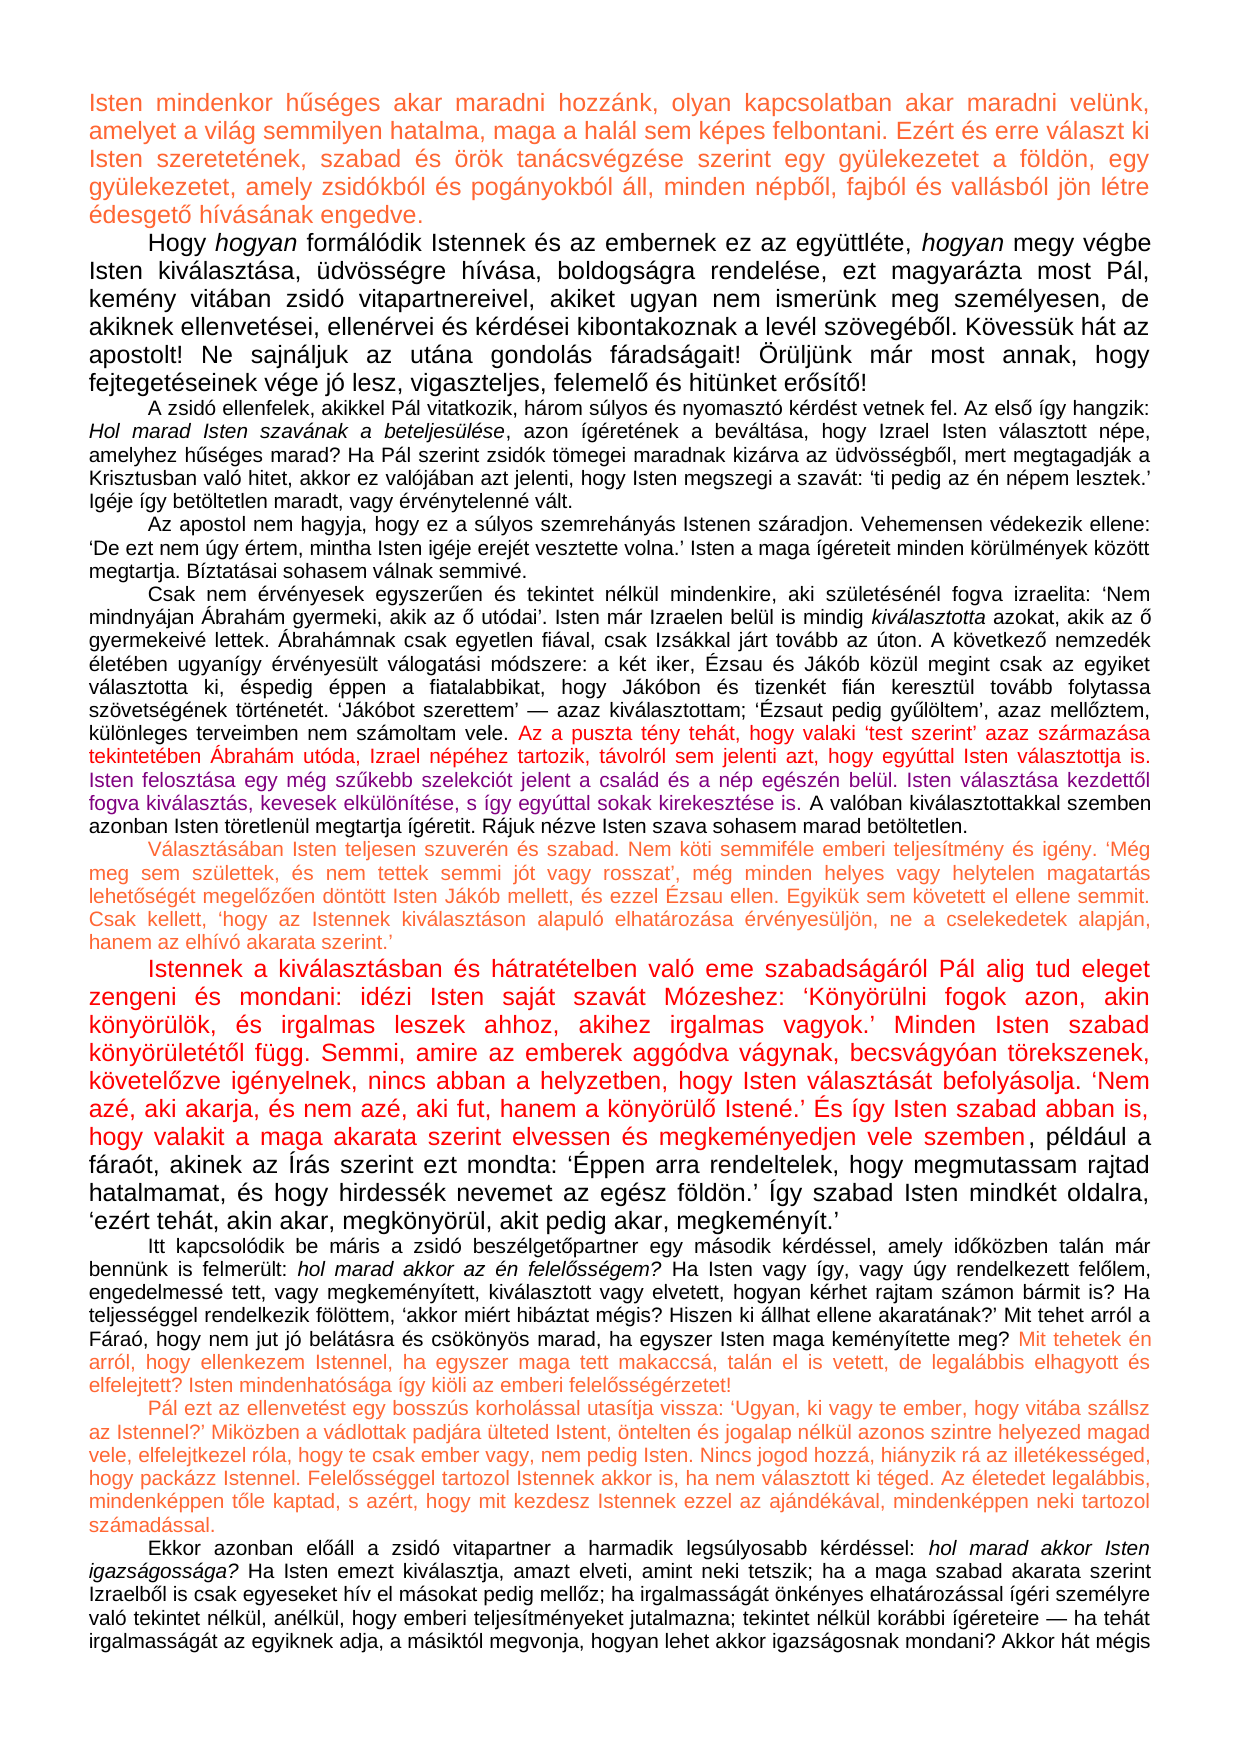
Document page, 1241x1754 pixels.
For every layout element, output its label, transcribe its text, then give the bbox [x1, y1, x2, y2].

text Hogy hogyan formálódik Istennek és az embernek ez az együttléte, hogyan megy végbe Isten kiválasztása, üdvösségre hívása, boldogságra rendelése, ezt magyarázta most Pál, kemény vitában zsidó vitapartnereivel, akiket ugyan nem ismerünk meg személyesen, de akiknek ellenvetései, ellenérvei és kérdései kibontakoznak a levél szövegéből. Kövessük hát az apostolt! Ne sajnáljuk az utána gondolás fáradságait! Örüljünk már most annak, hogy fejtegetéseinek vége jó lesz, vigaszteljes, felemelő és hitünket erősítő! [88, 229, 1152, 397]
text Istennek a kiválasztásban és hátratételben való eme szabadságáról Pál alig tud eleget zengeni és mondani: idézi Isten saját szavát Mózeshez: ‘Könyörülni fogok azon, akin könyörülök, és irgalmas leszek ahhoz, akihez irgalmas vagyok.’ Minden Isten szabad könyörületétől függ. Semmi, amire az emberek aggódva vágynak, becsvágyóan törekszenek, követelőzve igényelnek, nincs abban a helyzetben, hogy Isten választását befolyásolja. ‘Nem azé, aki akarja, és nem azé, aki fut, hanem a könyörülő Istené.’ És így Isten szabad abban is, hogy valakit a maga akarata szerint elvessen és megkeményedjen vele szemben, például a fáraót, akinek az Írás szerint ezt mondta: ‘Éppen arra rendeltelek, hogy megmutassam rajtad hatalmamat, és hogy hirdessék nevemet az egész földön.’ Így szabad Isten mindkét oldalra, ‘ezért tehát, akin akar, megkönyörül, akit pedig akar, megkeményít.’ [88, 954, 1152, 1234]
text Isten mindenkor hűséges akar maradni hozzánk, olyan kapcsolatban akar maradni velünk, amelyet a világ semmilyen hatalma, maga a halál sem képes felbontani. Ezért és erre választ ki Isten szeretetének, szabad és örök tanácsvégzése szerint egy gyülekezetet a földön, egy gyülekezetet, amely zsidókból és pogányokból áll, minden népből, fajból és vallásból jön létre édesgető hívásának engedve. [88, 88, 1152, 229]
text Pál ezt az ellenvetést egy bosszús korholással utasítja vissza: ‘Ugyan, ki vagy te ember, hogy vitába szállsz az Istennel?’ Miközben a vádlottak padjára ülteted Istent, öntelten és jogalap nélkül azonos szintre helyezed magad vele, elfelejtkezel róla, hogy te csak ember vagy, nem pedig Isten. Nincs jogod hozzá, hiányzik rá az illetékességed, hogy packázz Istennel. Felelősséggel tartozol Istennek akkor is, ha nem választott ki téged. Az életedet legalábbis, mindenképpen tőle kaptad, s azért, hogy mit kezdesz Istennek ezzel az ajándékával, mindenképpen neki tartozol számadással. [88, 1397, 1152, 1536]
text Csak nem érvényesek egyszerűen és tekintet nélkül mindenkire, aki születésénél fogva izraelita: ‘Nem mindnyájan Ábrahám gyermeki, akik az ő utódai’. Isten már Izraelen belül is mindig kiválasztotta azokat, akik az ő gyermekeivé lettek. Ábrahámnak csak egyetlen fiával, csak Izsákkal járt tovább az úton. A következő nemzedék életében ugyanígy érvényesült válogatási módszere: a két iker, Ézsau és Jákób közül megint csak az egyiket választotta ki, éspedig éppen a fiatalabbikat, hogy Jákóbon és tizenkét fián keresztül tovább folytassa szövetségének történetét. ‘Jákóbot szerettem’ — azaz kiválasztottam; ‘Ézsaut pedig gyűlöltem’, azaz mellőztem, különleges terveimben nem számoltam vele. Az a puszta tény tehát, hogy valaki ‘test szerint’ azaz származása tekintetében Ábrahám utóda, Izrael népéhez tartozik, távolról sem jelenti azt, hogy egyúttal Isten választottja is. Isten felosztása egy még szűkebb szelekciót jelent a család és a nép egészén belül. Isten választása kezdettől fogva kiválasztás, kevesek elkülönítése, s így egyúttal sokak kirekesztése is. A valóban kiválasztottakkal szemben azonban Isten töretlenül megtartja ígéretit. Rájuk nézve Isten szava sohasem marad betöltetlen. [88, 583, 1152, 838]
text Ekkor azonban előáll a zsidó vitapartner a harmadik legsúlyosabb kérdéssel: hol marad akkor Isten igazságossága? Ha Isten emezt kiválasztja, amazt elveti, amint neki tetszik; ha a maga szabad akarata szerint Izraelből is csak egyeseket hív el másokat pedig mellőz; ha irgalmasságát önkényes elhatározással ígéri személyre való tekintet nélkül, anélkül, hogy emberi teljesítményeket jutalmazna; tekintet nélkül korábbi ígéreteire — ha tehát irgalmasságát az egyiknek adja, a másiktól megvonja, hogyan lehet akkor igazságosnak mondani? Akkor hát mégis [88, 1536, 1152, 1653]
text A zsidó ellenfelek, akikkel Pál vitatkozik, három súlyos és nyomasztó kérdést vetnek fel. Az első így hangzik: Hol marad Isten szavának a beteljesülése, azon ígéretének a beváltása, hogy Izrael Isten választott népe, amelyhez hűséges marad? Ha Pál szerint zsidók tömegei maradnak kizárva az üdvösségből, mert megtagadják a Krisztusban való hitet, akkor ez valójában azt jelenti, hogy Isten megszegi a szavát: ‘ti pedig az én népem lesztek.’ Igéje így betöltetlen maradt, vagy érvénytelenné vált. [88, 397, 1152, 513]
text Az apostol nem hagyja, hogy ez a súlyos szemrehányás Istenen száradjon. Vehemensen védekezik ellene: ‘De ezt nem úgy értem, mintha Isten igéje erejét vesztette volna.’ Isten a maga ígéreteit minden körülmények között megtartja. Bíztatásai sohasem válnak semmivé. [88, 513, 1152, 583]
text Választásában Isten teljesen szuverén és szabad. Nem köti semmiféle emberi teljesítmény és igény. ‘Még meg sem születtek, és nem tettek semmi jót vagy rosszat’, még minden helyes vagy helytelen magatartás lehetőségét megelőzően döntött Isten Jákób mellett, és ezzel Ézsau ellen. Egyikük sem követett el ellene semmit. Csak kellett, ‘hogy az Istennek kiválasztáson alapuló elhatározása érvényesüljön, ne a cselekedetek alapján, hanem az elhívó akarata szerint.’ [88, 838, 1152, 954]
text Itt kapcsolódik be máris a zsidó beszélgetőpartner egy második kérdéssel, amely időközben talán már bennünk is felmerült: hol marad akkor az én felelősségem? Ha Isten vagy így, vagy úgy rendelkezett felőlem, engedelmessé tett, vagy megkeményített, kiválasztott vagy elvetett, hogyan kérhet rajtam számon bármit is? Ha teljességgel rendelkezik fölöttem, ‘akkor miért hibáztat mégis? Hiszen ki állhat ellene akaratának?’ Mit tehet arról a Fáraó, hogy nem jut jó belátásra és csökönyös marad, ha egyszer Isten maga keményítette meg? Mit tehetek én arról, hogy ellenkezem Istennel, ha egyszer maga tett makaccsá, talán el is vetett, de legalábbis elhagyott és elfelejtett? Isten mindenhatósága így kiöli az emberi felelősségérzetet! [88, 1234, 1152, 1397]
